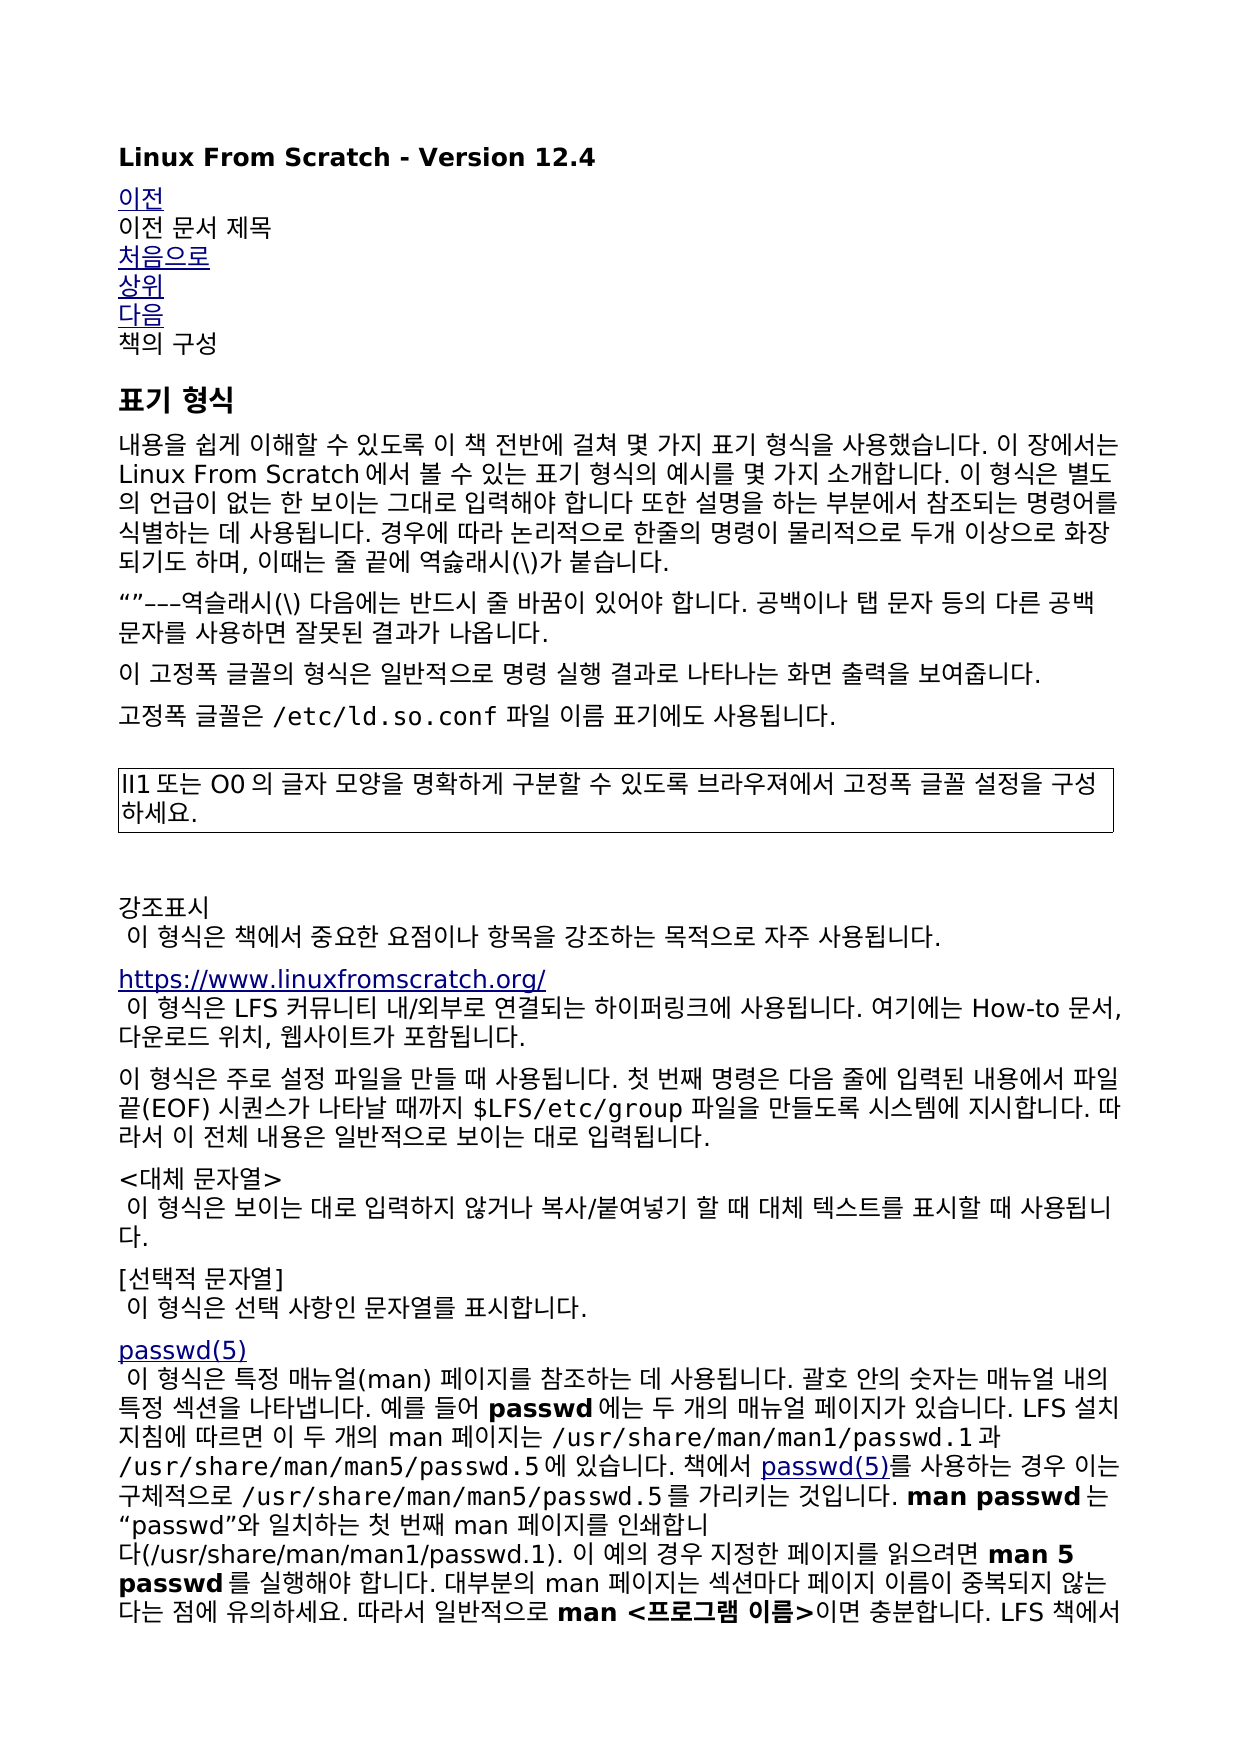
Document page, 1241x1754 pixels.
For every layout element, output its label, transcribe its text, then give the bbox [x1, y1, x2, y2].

text 내용을 쉽게 이해할 수 있도록 이 책 전반에 걸쳐 몇 가지 표기 형식을 사용했습니다. 이 장에서는 Linux From Scratch에서 볼 수 있는 표기 형식의 예시를 몇 가지 소개합니다. 이 형식은 별도의 언급이 없는 한 보이는 그대로 입력해야 합니다 또한 설명을 하는 부분에서 참조되는 명령어를 식별하는 데 사용됩니다. 경우에 따라 논리적으로 한줄의 명령이 물리적으로 두개 이상으로 화장되기도 하며, 이때는 줄 끝에 역슳래시(\)가 붙습니다. [118, 431, 1122, 577]
text https://www.linuxfromscratch.org/ 이 형식은 LFS 커뮤니티 내/외부로 연결되는 하이퍼링크에 사용됩니다. 여기에는 How-to 문서, 다운로드 위치, 웹사이트가 포함됩니다. [118, 965, 1122, 1052]
text 처음으로 상위 [118, 243, 1122, 301]
text [선택적 문자열] 이 형식은 선택 사항인 문자열를 표시합니다. [118, 1265, 1122, 1323]
table_header lI1또는 O0의 글자 모양을 명확하게 구분할 수 있도록 브라우져에서 고정폭 글꼴 설정을 구성하세요. [119, 769, 1113, 832]
text 강조표시 이 형식은 책에서 중요한 요점이나 항목을 강조하는 목적으로 자주 사용됩니다. [118, 894, 1122, 952]
text “”–––역슬래시(\) 다음에는 반드시 줄 바꿈이 있어야 합니다. 공백이나 탭 문자 등의 다른 공백 문자를 사용하면 잘못된 결과가 나옵니다. [118, 589, 1122, 648]
subtitle 표기 형식 [118, 385, 1122, 419]
text 이전 이전 문서 제목 [118, 185, 1122, 243]
text 다음 책의 구성 [118, 301, 1122, 360]
subtitle Linux From Scratch - Version 12.4 [118, 143, 1122, 172]
text 고정폭 글꼴은 /etc/ld.so.conf 파일 이름 표기에도 사용됩니다. [118, 702, 1122, 731]
text passwd(5) 이 형식은 특정 매뉴얼(man) 페이지를 참조하는 데 사용됩니다. 괄호 안의 숫자는 매뉴얼 내의 특정 섹션을 나타냅니다. 예를 들어 passwd에는 두 개의 매뉴얼 페이지가 있습니다. LFS 설치 지침에 따르면 이 두 개의 man 페이지는 /usr/share/man/man1/passwd.1과 /usr/share/man/man5/passwd.5에 있습니다. 책에서 passwd(5)를 사용하는 경우 이는 구체적으로 /usr/share/man/man5/passwd.5를 가리키는 것입니다. man passwd는 “passwd”와 일치하는 첫 번째 man 페이지를 인쇄합니다(/usr/share/man/man1/passwd.1). 이 예의 경우 지정한 페이지를 읽으려면 man 5 passwd를 실행해야 합니다. 대부분의 man 페이지는 섹션마다 페이지 이름이 중복되지 않는다는 점에 유의하세요. 따라서 일반적으로 man <프로그램 이름>이면 충분합니다. LFS 책에서 [118, 1336, 1122, 1627]
text 이 형식은 주로 설정 파일을 만들 때 사용됩니다. 첫 번째 명령은 다음 줄에 입력된 내용에서 파일 끝(EOF) 시퀀스가 나타날 때까지 $LFS/etc/group 파일을 만들도록 시스템에 지시합니다. 따라서 이 전체 내용은 일반적으로 보이는 대로 입력됩니다. [118, 1065, 1122, 1152]
text <대체 문자열> 이 형식은 보이는 대로 입력하지 않거나 복사/붙여넣기 할 때 대체 텍스트를 표시할 때 사용됩니다. [118, 1165, 1122, 1252]
text 이 고정폭 글꼴의 형식은 일반적으로 명령 실행 결과로 나타나는 화면 출력을 보여줍니다. [118, 660, 1122, 689]
